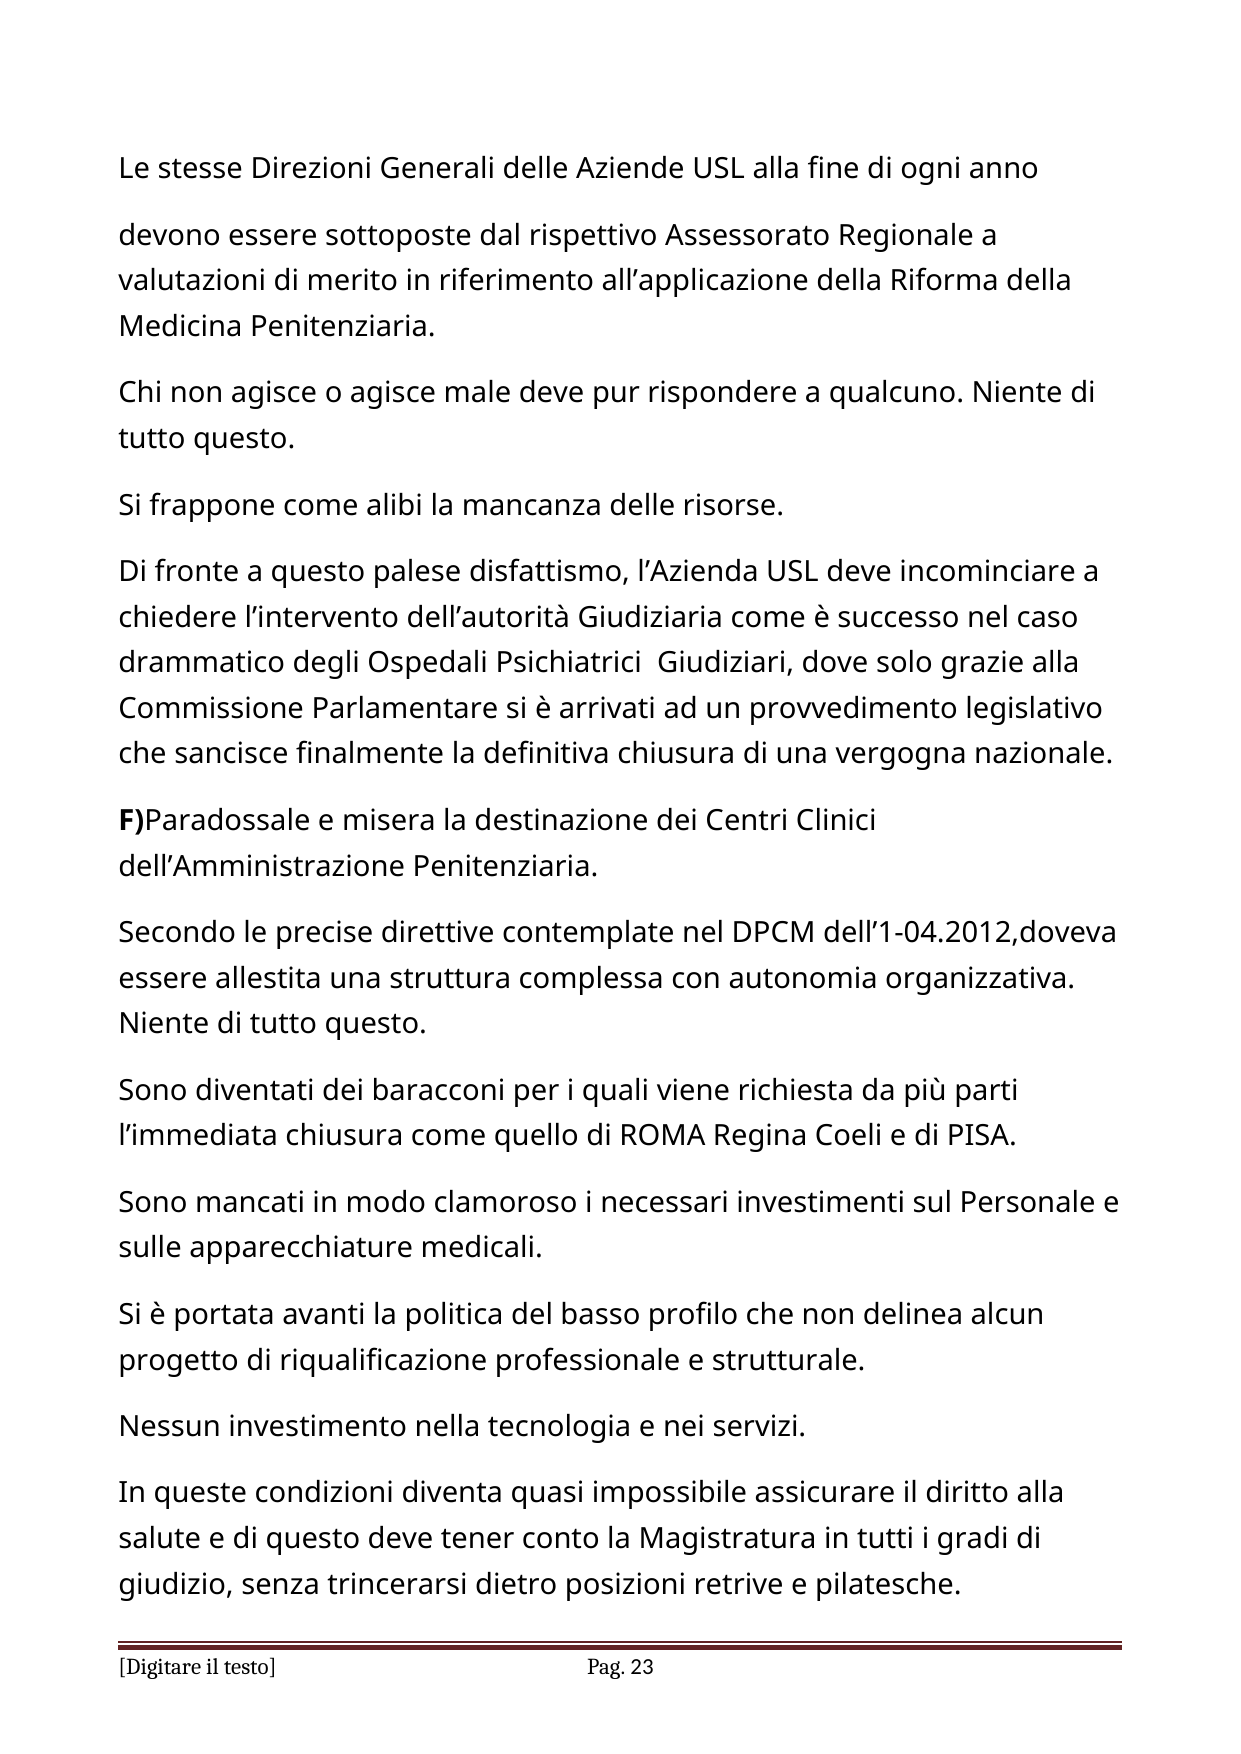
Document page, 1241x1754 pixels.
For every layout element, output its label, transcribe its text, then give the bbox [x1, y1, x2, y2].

text Sono mancati in modo clamoroso i necessari investimenti sul Personale e sulle apparecchiature medicali. [118, 1181, 1122, 1266]
text Le stesse Direzioni Generali delle Aziende USL alla fine di ogni anno [118, 148, 1122, 187]
text Si frappone come alibi la mancanza delle risorse. [118, 484, 1122, 523]
text Nessun investimento nella tecnologia e nei servizi. [118, 1405, 1122, 1445]
text F)Paradossale e misera la destinazione dei Centri Clinici dell’Amministrazione Penitenziaria. [118, 799, 1122, 884]
text Secondo le precise direttive contemplate nel DPCM dell’1-04.2012,doveva essere allestita una struttura complessa con autonomia organizzativa. Niente di tutto questo. [118, 911, 1122, 1042]
text devono essere sottoposte dal rispettivo Assessorato Regionale a valutazioni di merito in riferimento all’applicazione della Riforma della Medicina Penitenziaria. [118, 214, 1122, 345]
text Sono diventati dei baracconi per i quali viene richiesta da più parti l’immediata chiusura come quello di ROMA Regina Coeli e di PISA. [118, 1069, 1122, 1154]
text Chi non agisce o agisce male deve pur rispondere a qualcuno. Niente di tutto questo. [118, 372, 1122, 457]
text Di fronte a questo palese disfattismo, l’Azienda USL deve incominciare a chiedere l’intervento dell’autorità Giudiziaria come è successo nel caso drammatico degli Ospedali Psichiatrici Giudiziari, dove solo grazie alla Commissione Parlamentare si è arrivati ad un provvedimento legislativo che sancisce finalmente la definitiva chiusura di una vergogna nazionale. [118, 550, 1122, 772]
text Si è portata avanti la politica del basso profilo che non delinea alcun progetto di riqualificazione professionale e strutturale. [118, 1293, 1122, 1378]
text In queste condizioni diventa quasi impossibile assicurare il diritto alla salute e di questo deve tener conto la Magistratura in tutti i gradi di giudizio, senza trincerarsi dietro posizioni retrive e pilatesche. [118, 1472, 1122, 1603]
